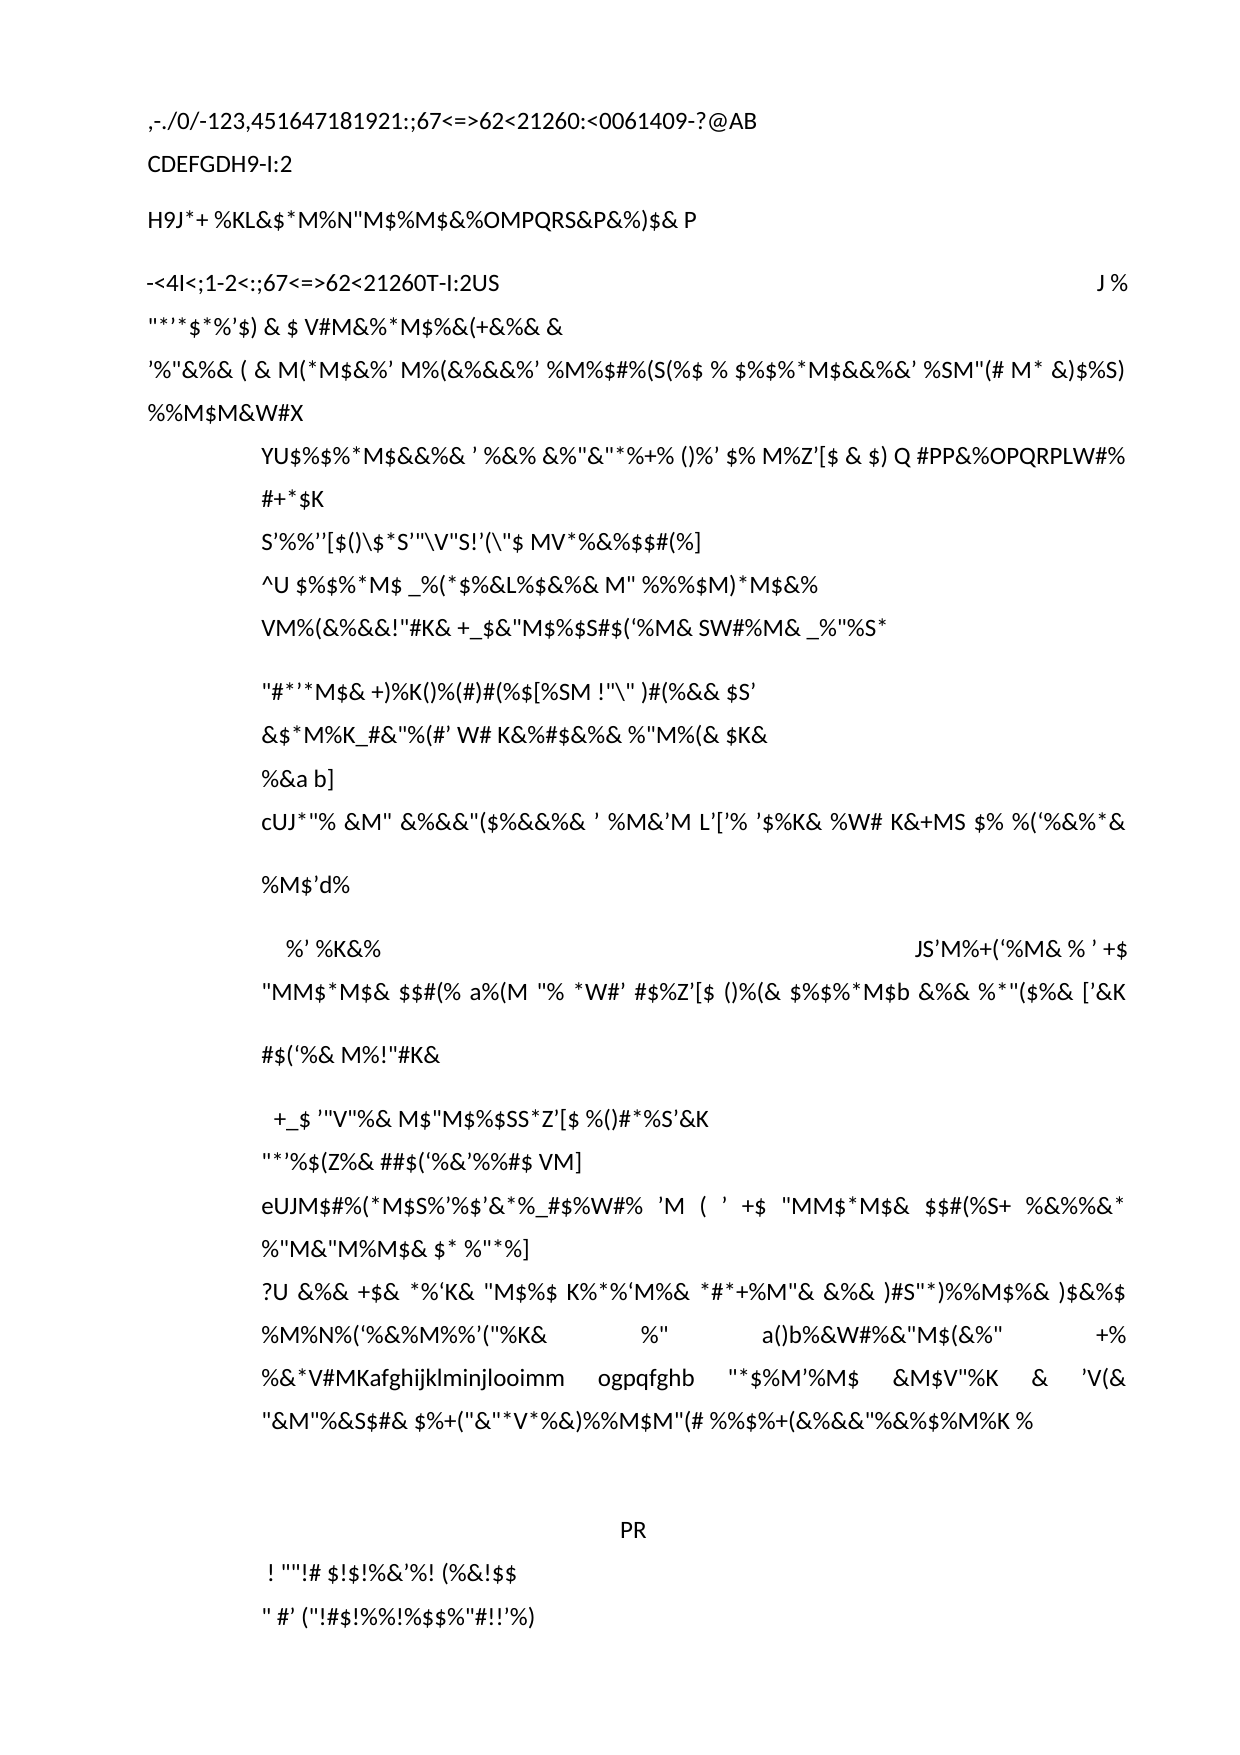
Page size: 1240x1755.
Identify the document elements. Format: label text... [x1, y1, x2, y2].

text S’%%’’[$()\$*S’"\V"S!’(\"$ MV*%&%$$#(%] [261, 526, 1127, 556]
text +_$ ’"V"%& M$"M$%$SS*Z’[$ %()#*%S’&K [273, 1103, 1127, 1133]
text PR [147, 1514, 1119, 1545]
text H9J*+ %KL&$*M%N"M$%M$&%OMPQRS&P&%)$& P [147, 204, 1127, 234]
text VM%(&%&&!"#K& +_$&"M$%$S#$(‘%M& SW#%M& _%"%S* [261, 613, 1127, 643]
text eUJM$#%(*M$S%’%$’&*%_#$%W#% ’M ( ’ +$ "MM$*M$& $$#(%S+ %&%%&*%"M&"M%M$& $* %"*%] [261, 1190, 1127, 1263]
text &$*M%K_#&"%(#’ W# K&%#$&%& %"M%(& $K& [261, 719, 1127, 750]
text " #’ ("!#$!%%!%$$%"#!!’%) [261, 1601, 1127, 1632]
text ,-./0/-123,451647181921:;67<=>62<21260:<0061409-?@AB [147, 105, 1127, 136]
text ^U $%$%*M$ _%(*$%&L%$&%& M" %%%$M)*M$&% [261, 569, 1127, 600]
text CDEFGDH9-I:2 [147, 149, 1127, 179]
text "*’%$(Z%& ##$(‘%&’%%#$ VM] [261, 1146, 1127, 1177]
text -<4I<;1-2<:;67<=>62<21260T-I:2US J % [146, 268, 1128, 298]
text ?U &%& +$& *%‘K& "M$%$ K%*%‘M%& *#*+%M"& &%& )#S"*)%%M$%& )$&%$%M%N%(‘%&%M%%’("%K& %" a()b%&W#%&"M$(&%" +%%&*V#MKafghijklminjlooimm ogpqfghb "*$%M’%M$ &M$V"%K & ’V(& "&M"%&S$#& $%+("&"*V*%&)%%M$M"(# %%$%+(&%&&"%&%$%M%K % [261, 1276, 1127, 1436]
text %’ %K&% JS’M%+(‘%M& % ’ +$ [146, 933, 1128, 963]
text ’%"&%& ( & M(*M$&%’ M%(&%&&%’ %M%$#%(S(%$ % $%$%*M$&&%&’ %SM"(# M* &)$%S)%%M$M&W#X [147, 354, 1127, 428]
text "MM$*M$& $$#(% a%(M "% *W#’ #$%Z’[$ ()%(& $%$%*M$b &%& %*"($%& [’&K #$(‘%& M%!"#K& [261, 976, 1127, 1070]
text "#*’*M$& +)%K()%(#)#(%$[%SM !"\" )#(%&& $S’ [261, 676, 1127, 706]
text "*’*$*%’$) & $ V#M&%*M$%&(+&%& & [147, 311, 1127, 342]
text YU$%$%*M$&&%& ’ %&% &%"&"*%+% ()%’ $% M%Z’[$ & $) Q #PP&%OPQRPLW#% #+*$K [261, 440, 1127, 513]
text cUJ*"% &M" &%&&"($%&&%& ’ %M&’M L’[’% ’$%K& %W# K&+MS $% %(‘%&%*&%M$’d% [261, 806, 1127, 900]
text ! ""!# $!$!%&’%! (%&!$$ [261, 1558, 1127, 1588]
text %&a b] [261, 763, 1127, 793]
